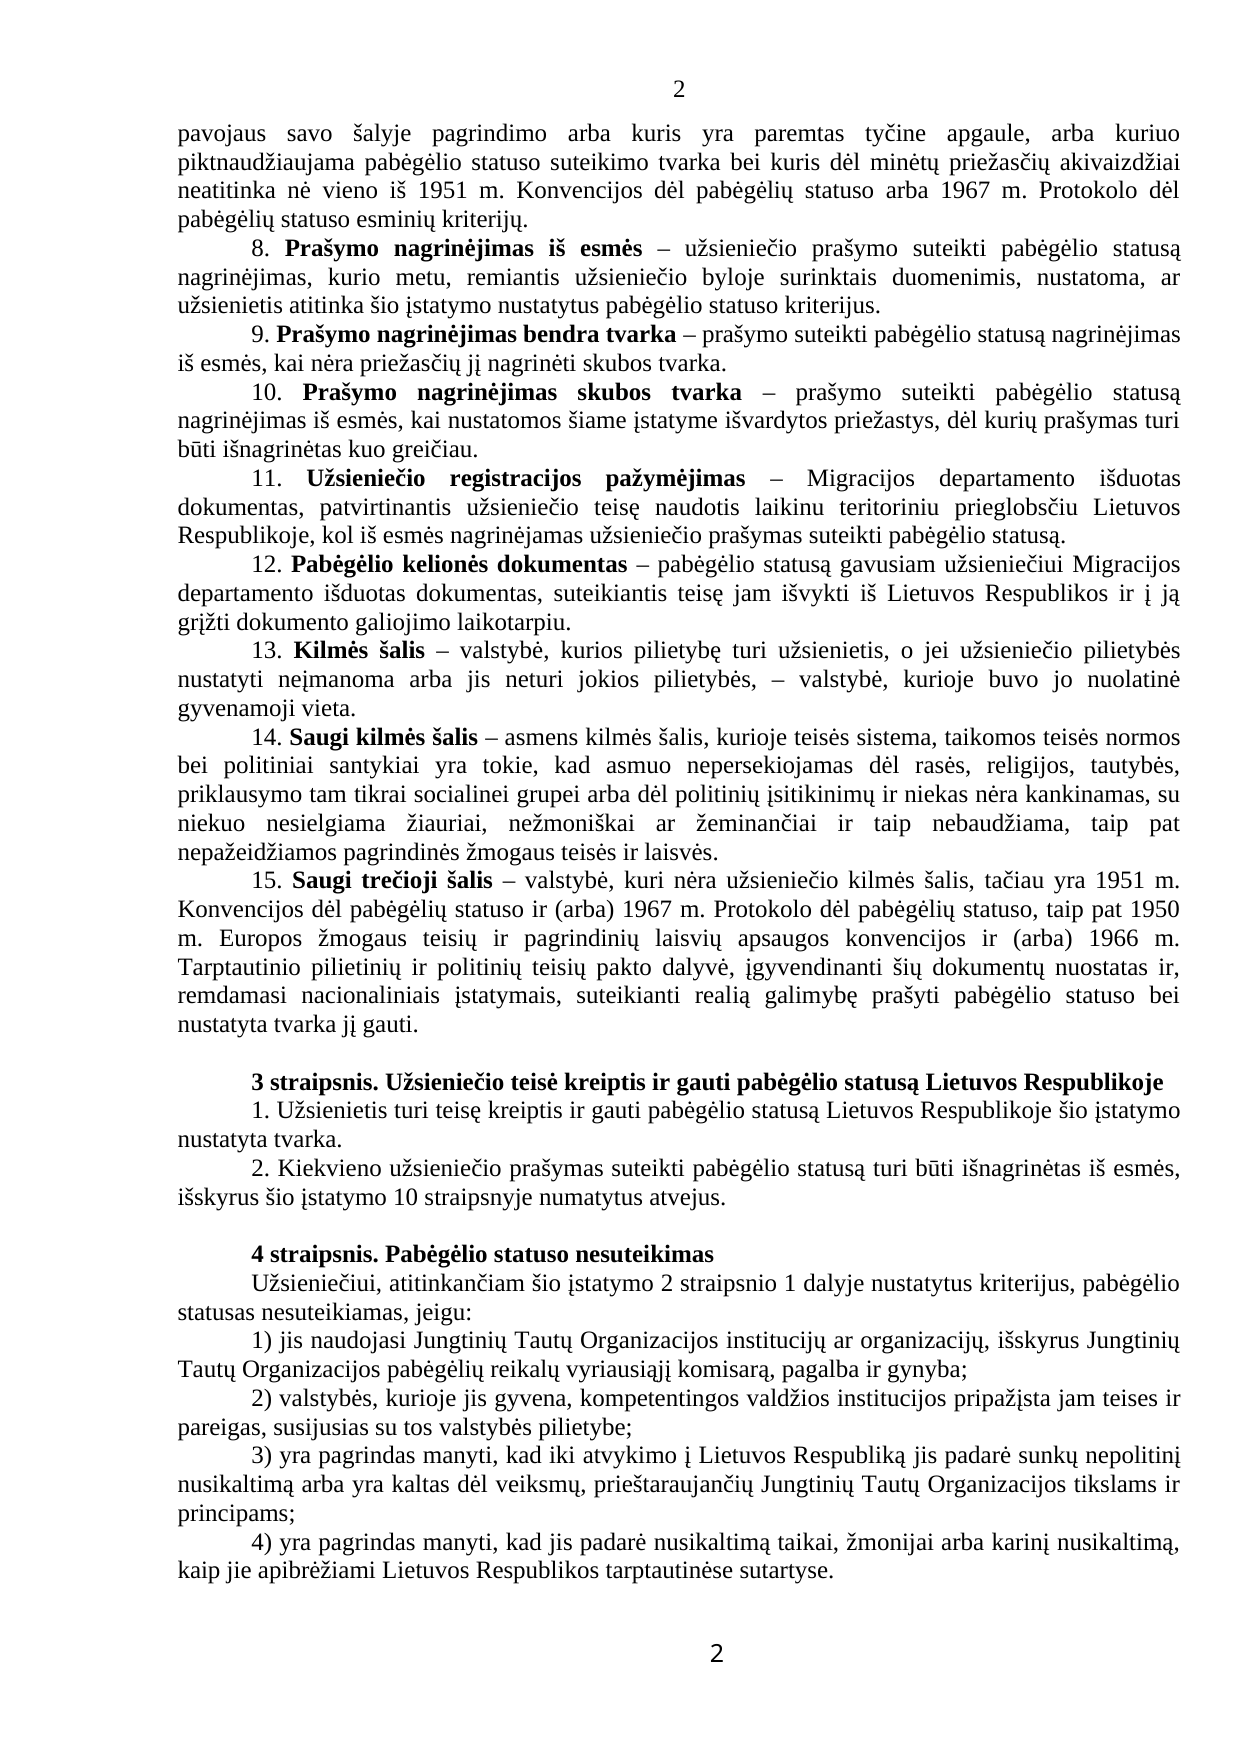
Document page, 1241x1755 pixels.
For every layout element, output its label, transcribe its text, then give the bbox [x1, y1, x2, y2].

text pavojaus savo šalyje pagrindimo arba kuris yra paremtas tyčine apgaule, arba kuriuo piktnaudžiaujama pabėgėlio statuso suteikimo tvarka bei kuris dėl minėtų priežasčių akivaizdžiai neatitinka nė vieno iš 1951 m. Konvencijos dėl pabėgėlių statuso arba 1967 m. Protokolo dėl pabėgėlių statuso esminių kriterijų. [177, 118, 1181, 233]
text 14. Saugi kilmės šalis – asmens kilmės šalis, kurioje teisės sistema, taikomos teisės normos bei politiniai santykiai yra tokie, kad asmuo nepersekiojamas dėl rasės, religijos, tautybės, priklausymo tam tikrai socialinei grupei arba dėl politinių įsitikinimų ir niekas nėra kankinamas, su niekuo nesielgiama žiauriai, nežmoniškai ar žeminančiai ir taip nebaudžiama, taip pat nepažeidžiamos pagrindinės žmogaus teisės ir laisvės. [177, 722, 1181, 866]
text Užsieniečiui, atitinkančiam šio įstatymo 2 straipsnio 1 dalyje nustatytus kriterijus, pabėgėlio statusas nesuteikiamas, jeigu: [177, 1268, 1181, 1326]
text 15. Saugi trečioji šalis – valstybė, kuri nėra užsieniečio kilmės šalis, tačiau yra 1951 m. Konvencijos dėl pabėgėlių statuso ir (arba) 1967 m. Protokolo dėl pabėgėlių statuso, taip pat 1950 m. Europos žmogaus teisių ir pagrindinių laisvių apsaugos konvencijos ir (arba) 1966 m. Tarptautinio pilietinių ir politinių teisių pakto dalyvė, įgyvendinanti šių dokumentų nuostatas ir, remdamasi nacionaliniais įstatymais, suteikianti realią galimybę prašyti pabėgėlio statuso bei nustatyta tvarka jį gauti. [177, 866, 1181, 1038]
text 3 straipsnis. Užsieniečio teisė kreiptis ir gauti pabėgėlio statusą Lietuvos Respublikoje [251, 1067, 1181, 1096]
text 1. Užsienietis turi teisę kreiptis ir gauti pabėgėlio statusą Lietuvos Respublikoje šio įstatymo nustatyta tvarka. [177, 1096, 1181, 1153]
text 1) jis naudojasi Jungtinių Tautų Organizacijos institucijų ar organizacijų, išskyrus Jungtinių Tautų Organizacijos pabėgėlių reikalų vyriausiąjį komisarą, pagalba ir gynyba; [177, 1326, 1181, 1383]
text 13. Kilmės šalis – valstybė, kurios pilietybę turi užsienietis, o jei užsieniečio pilietybės nustatyti neįmanoma arba jis neturi jokios pilietybės, – valstybė, kurioje buvo jo nuolatinė gyvenamoji vieta. [177, 636, 1181, 722]
text 4) yra pagrindas manyti, kad jis padarė nusikaltimą taikai, žmonijai arba karinį nusikaltimą, kaip jie apibrėžiami Lietuvos Respublikos tarptautinėse sutartyse. [177, 1527, 1181, 1584]
text 8. Prašymo nagrinėjimas iš esmės – užsieniečio prašymo suteikti pabėgėlio statusą nagrinėjimas, kurio metu, remiantis užsieniečio byloje surinktais duomenimis, nustatoma, ar užsienietis atitinka šio įstatymo nustatytus pabėgėlio statuso kriterijus. [177, 233, 1181, 319]
text 4 straipsnis. Pabėgėlio statuso nesuteikimas [177, 1239, 1181, 1268]
text 3) yra pagrindas manyti, kad iki atvykimo į Lietuvos Respubliką jis padarė sunkų nepolitinį nusikaltimą arba yra kaltas dėl veiksmų, prieštaraujančių Jungtinių Tautų Organizacijos tikslams ir principams; [177, 1441, 1181, 1527]
text 9. Prašymo nagrinėjimas bendra tvarka – prašymo suteikti pabėgėlio statusą nagrinėjimas iš esmės, kai nėra priežasčių jį nagrinėti skubos tvarka. [177, 319, 1181, 377]
text 12. Pabėgėlio kelionės dokumentas – pabėgėlio statusą gavusiam užsieniečiui Migracijos departamento išduotas dokumentas, suteikiantis teisę jam išvykti iš Lietuvos Respublikos ir į ją grįžti dokumento galiojimo laikotarpiu. [177, 549, 1181, 636]
text 11. Užsieniečio registracijos pažymėjimas – Migracijos departamento išduotas dokumentas, patvirtinantis užsieniečio teisę naudotis laikinu teritoriniu prieglobsčiu Lietuvos Respublikoje, kol iš esmės nagrinėjamas užsieniečio prašymas suteikti pabėgėlio statusą. [177, 463, 1181, 549]
text 2. Kiekvieno užsieniečio prašymas suteikti pabėgėlio statusą turi būti išnagrinėtas iš esmės, išskyrus šio įstatymo 10 straipsnyje numatytus atvejus. [177, 1153, 1181, 1211]
text 10. Prašymo nagrinėjimas skubos tvarka – prašymo suteikti pabėgėlio statusą nagrinėjimas iš esmės, kai nustatomos šiame įstatyme išvardytos priežastys, dėl kurių prašymas turi būti išnagrinėtas kuo greičiau. [177, 377, 1181, 463]
text 2) valstybės, kurioje jis gyvena, kompetentingos valdžios institucijos pripažįsta jam teises ir pareigas, susijusias su tos valstybės pilietybe; [177, 1383, 1181, 1441]
